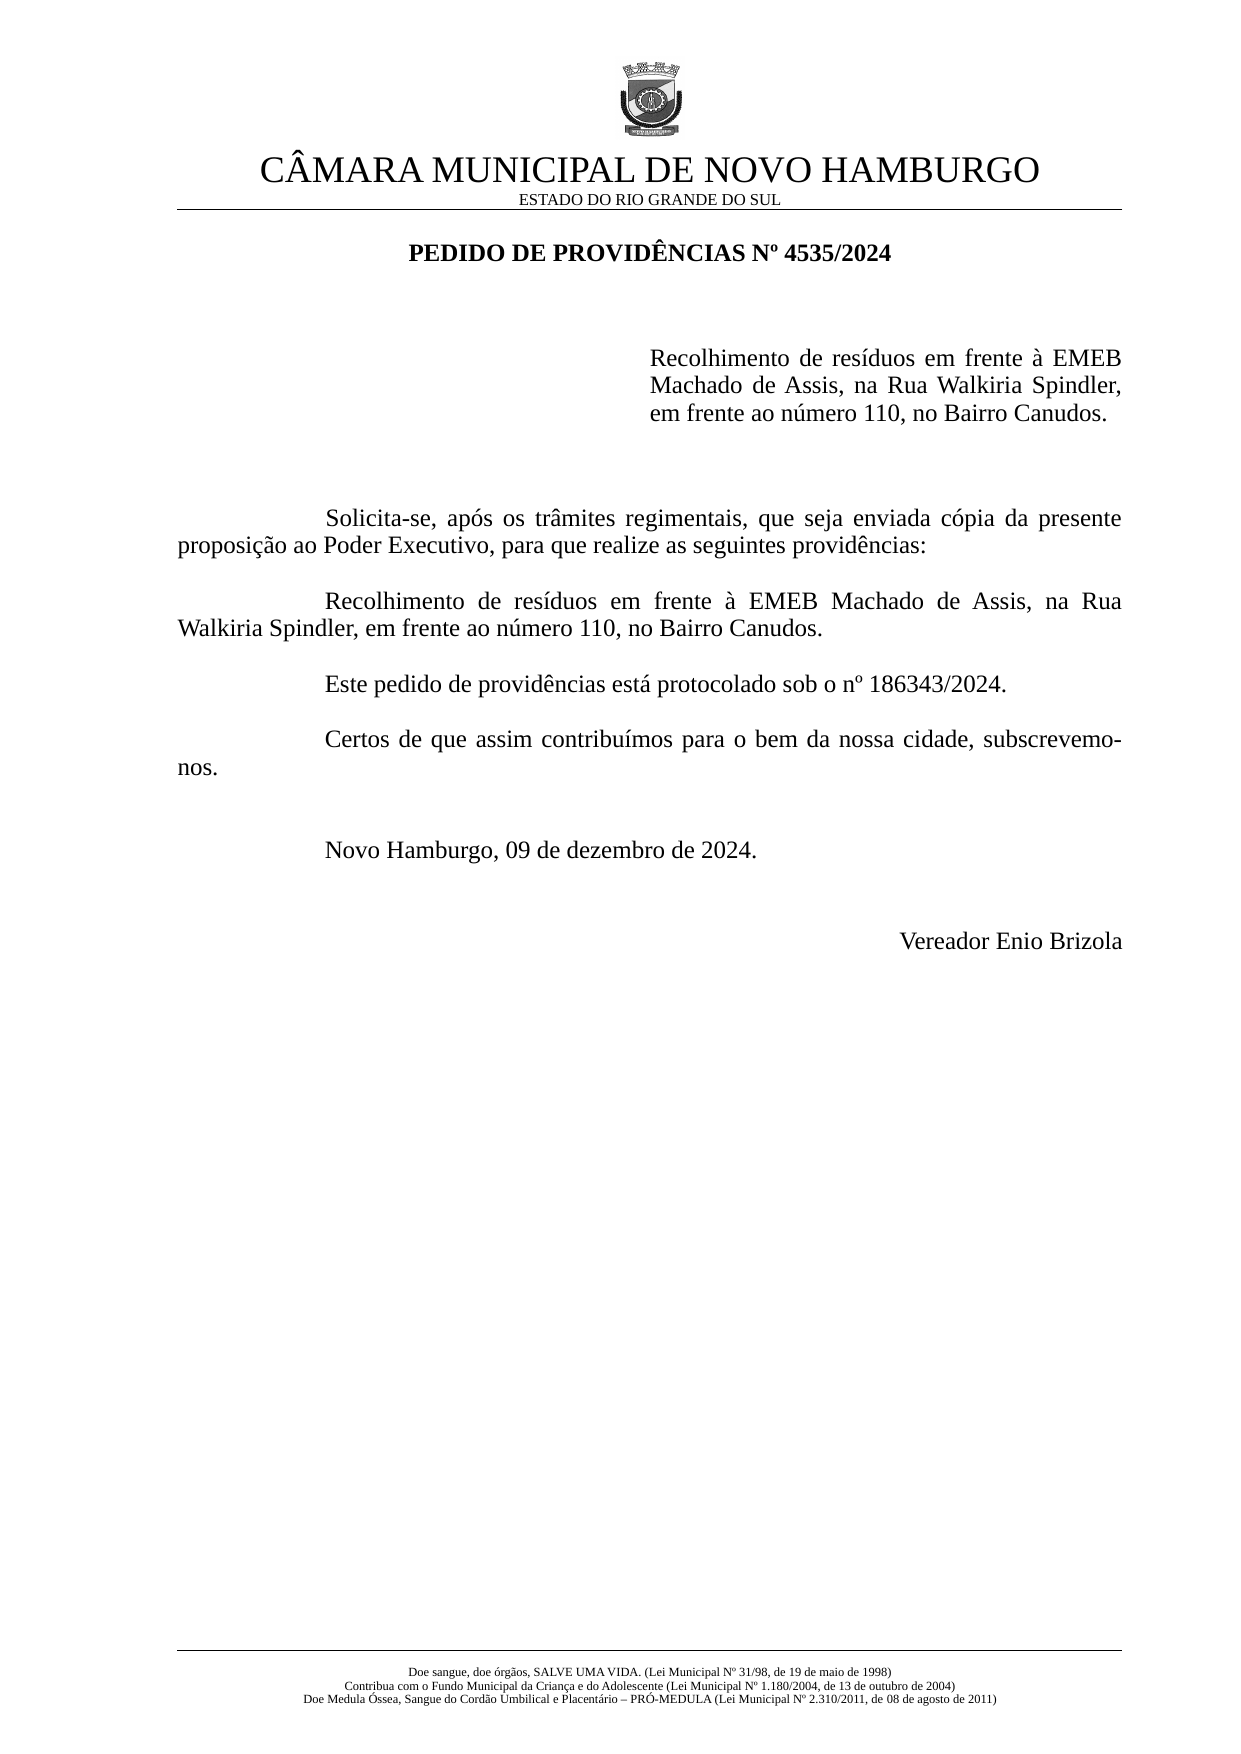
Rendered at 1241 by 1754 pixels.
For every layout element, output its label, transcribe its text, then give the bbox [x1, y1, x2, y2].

text Este pedido de providências está protocolado sob o nº 186343/2024. [177, 670, 1122, 698]
text Certos de que assim contribuímos para o bem da nossa cidade, subscrevemo-nos. [177, 725, 1122, 781]
text Solicita-se, após os trâmites regimentais, que seja enviada cópia da presente proposição ao Poder Executivo, para que realize as seguintes providências: [177, 504, 1122, 559]
text Recolhimento de resíduos em frente à EMEB Machado de Assis, na Rua Walkiria Spindler, em frente ao número 110, no Bairro Canudos. [177, 587, 1122, 642]
text Vereador Enio Brizola [177, 927, 1122, 955]
text PEDIDO DE PROVIDÊNCIAS Nº 4535/2024 [177, 239, 1122, 267]
text Recolhimento de resíduos em frente à EMEB Machado de Assis, na Rua Walkiria Spindler, em frente ao número 110, no Bairro Canudos. [649, 344, 1122, 427]
text Novo Hamburgo, 09 de dezembro de 2024. [177, 836, 1122, 864]
